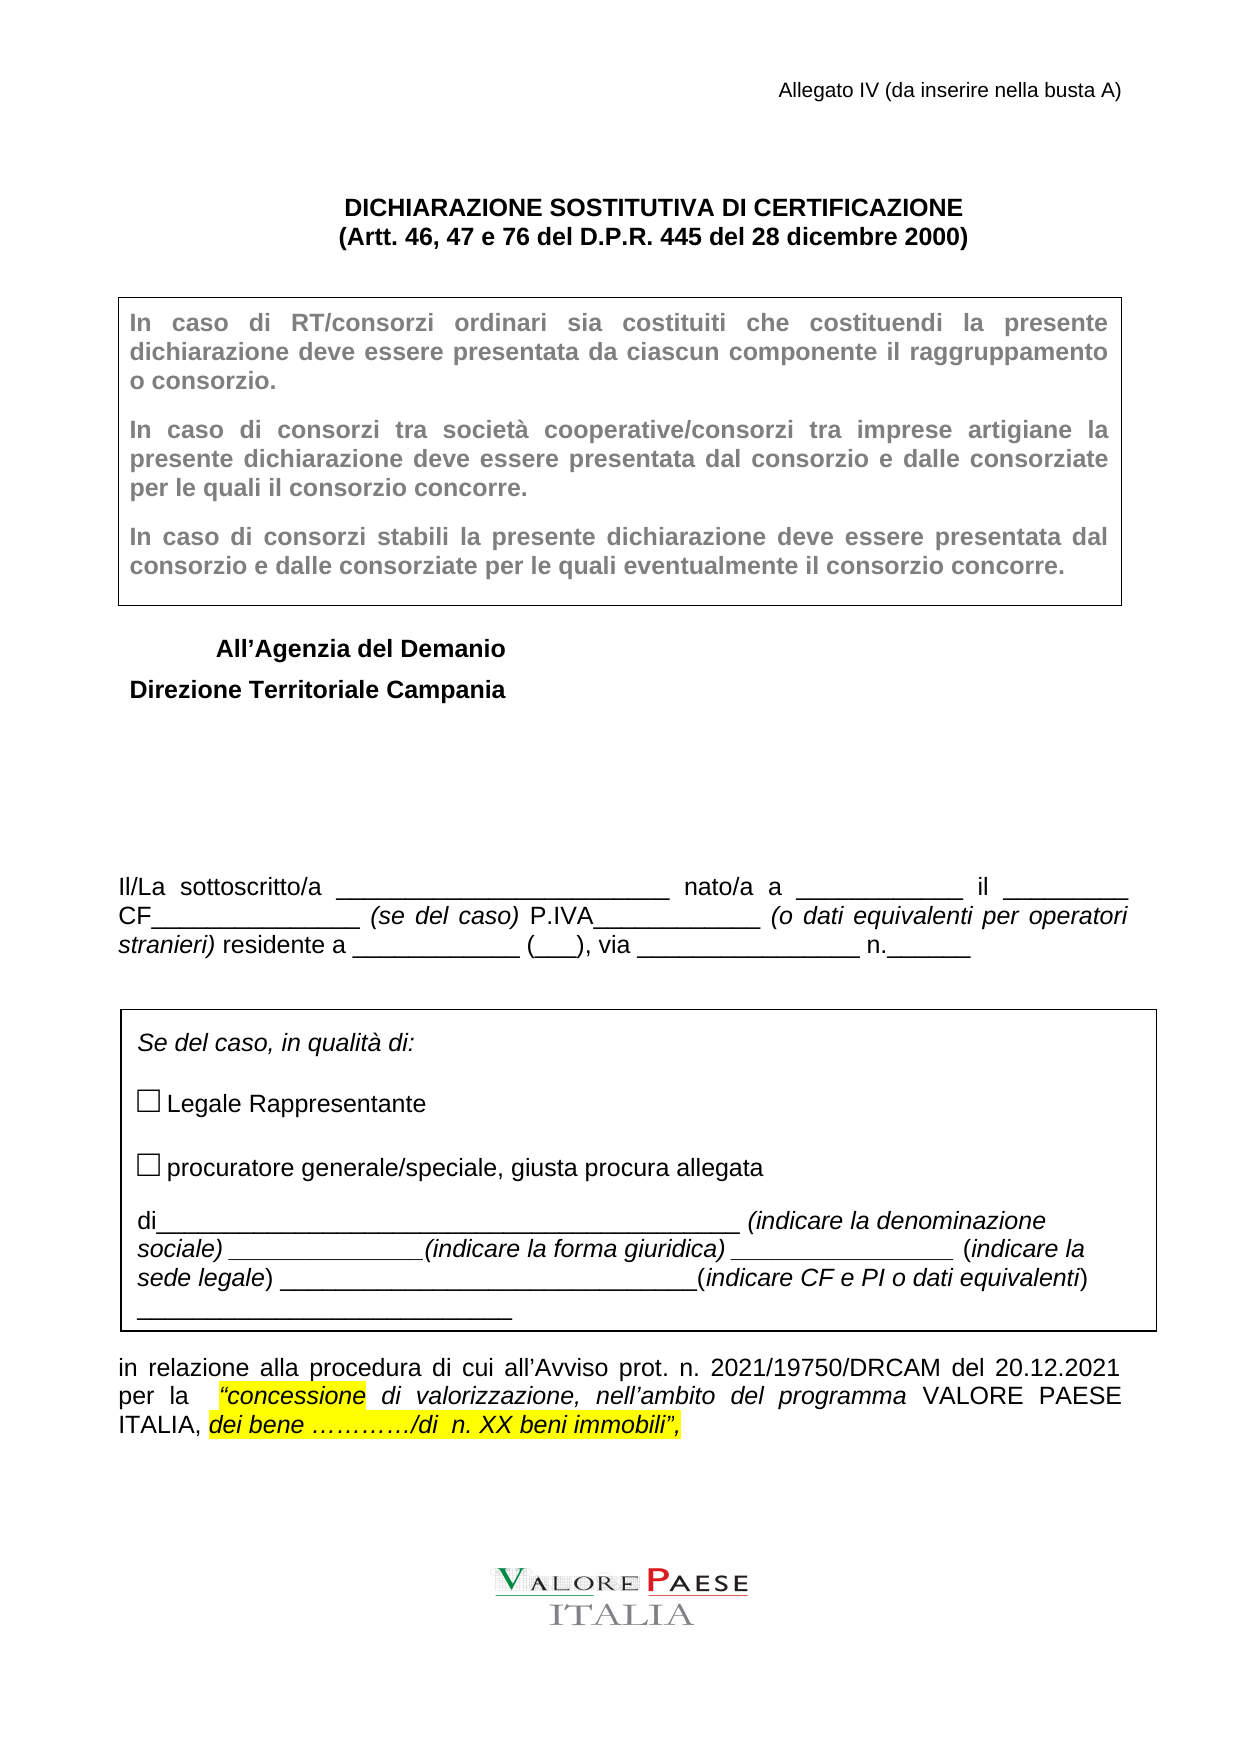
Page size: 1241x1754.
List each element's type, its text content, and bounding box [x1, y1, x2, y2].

table_header In caso di RT/consorzi ordinari sia costituiti che costituendi la presente dichiarazione deve essere presentata da ciascun componente il raggruppamento o consorzio. In caso di consorzi tra società cooperative/consorzi tra imprese artigiane la presente dichiarazione deve essere presentata dal consorzio e dalle consorziate per le quali il consorzio concorre. In caso di consorzi stabili la presente dichiarazione deve essere presentata dal consorzio e dalle consorziate per le quali eventualmente il consorzio concorre. [119, 298, 1121, 604]
subtitle DICHIARAZIONE SOSTITUTIVA DI CERTIFICAZIONE [177, 193, 1130, 222]
text Il/La sottoscritto/a ________________________ nato/a a ____________ il _________ CF_______________ (se del caso) P.IVA____________ (o dati equivalenti per operatori stranieri) residente a ____________ (___), via ________________ n.______ [118, 872, 1130, 958]
table_header All’Agenzia del Demanio Direzione Territoriale Campania [118, 606, 524, 797]
text □ procuratore generale/speciale, giusta procura allegata [137, 1142, 1141, 1185]
text in relazione alla procedura di cui all’Avviso prot. n. 2021/19750/DRCAM del 20.12.2021 per la “concessione di valorizzazione, nell’ambito del programma VALORE PAESE ITALIA, dei bene …………/di n. XX beni immobili”, [118, 1352, 1122, 1439]
text (Artt. 46, 47 e 76 del D.P.R. 445 del 28 dicembre 2000) [177, 222, 1130, 251]
text □ Legale Rappresentante [137, 1078, 1141, 1121]
text Se del caso, in qualità di: [137, 1028, 1141, 1057]
text di__________________________________________ (indicare la denominazione sociale) ______________(indicare la forma giuridica) ________________ (indicare la sede legale) ______________________________(indicare CF e PI o dati equivalenti) ___________________________ [137, 1206, 1141, 1321]
